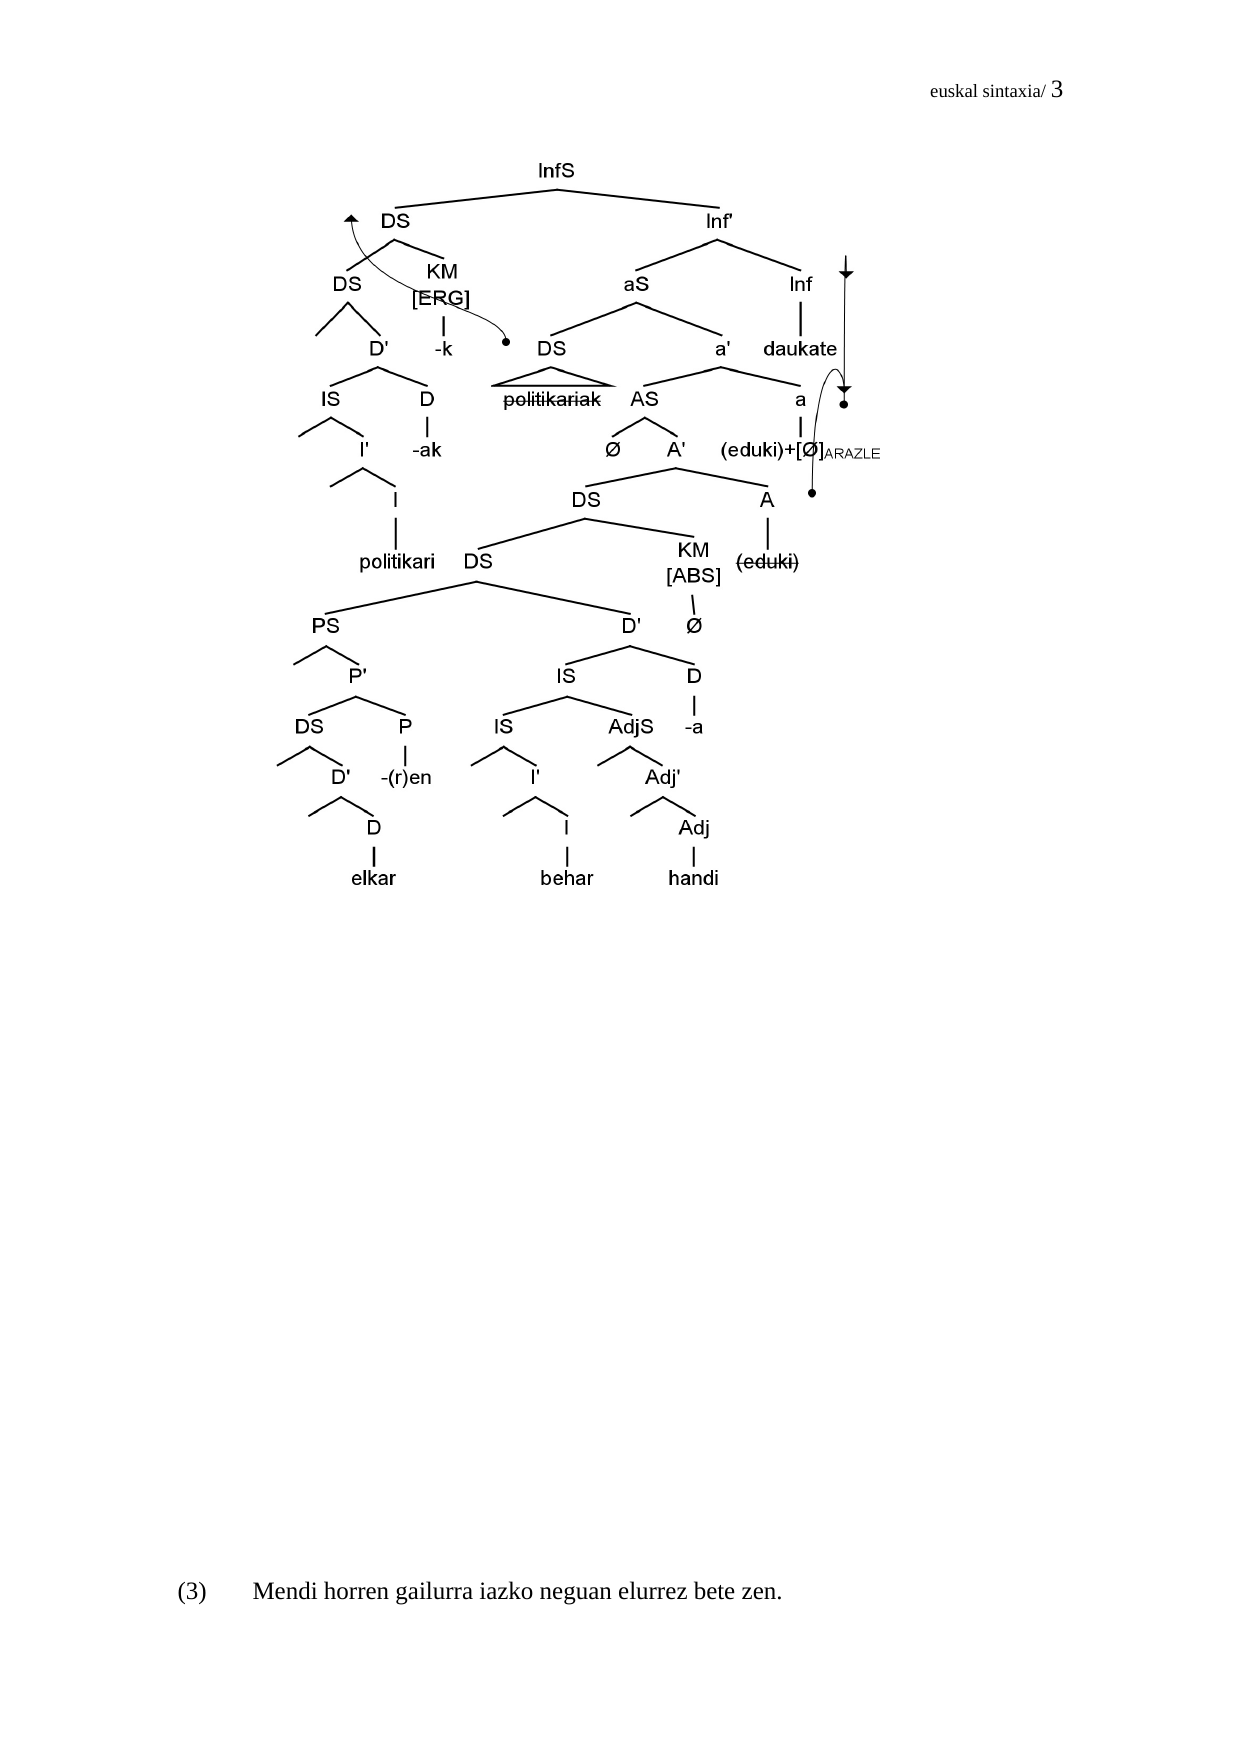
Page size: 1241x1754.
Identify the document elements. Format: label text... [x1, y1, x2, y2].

picture [204, 118, 1037, 1001]
list Mendi horren gailurra iazko neguan elurrez bete zen. [177, 1576, 1063, 1604]
